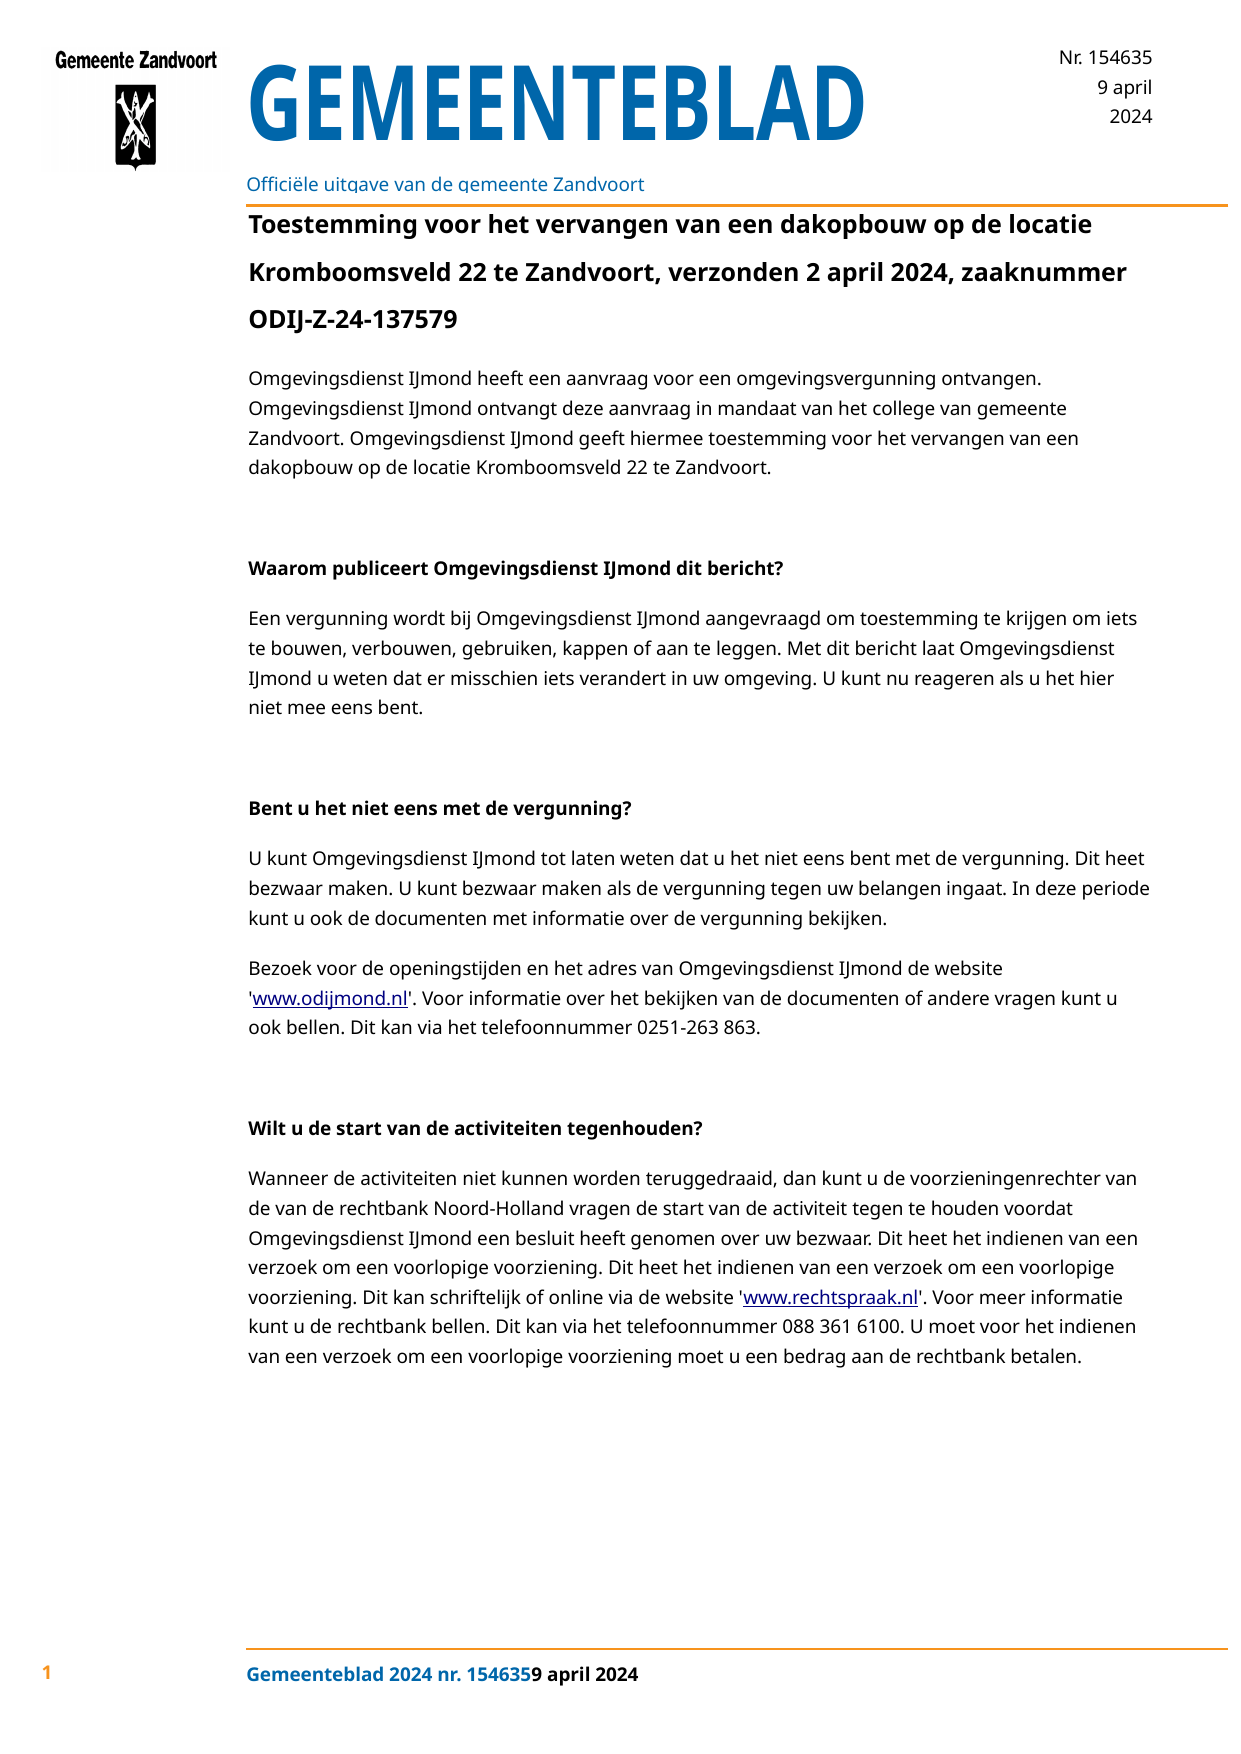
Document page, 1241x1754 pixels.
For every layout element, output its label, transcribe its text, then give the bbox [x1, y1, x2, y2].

text Waarom publiceert Omgevingsdienst IJmond dit bericht? [248, 555, 1152, 581]
text U kunt Omgevingsdienst IJmond tot laten weten dat u het niet eens bent met de vergunning. Dit heet bezwaar maken. U kunt bezwaar maken als de vergunning tegen uw belangen ingaat. In deze periode kunt u ook de documenten met informatie over de vergunning bekijken. [248, 846, 1152, 930]
text Toestemming voor het vervangen van een dakopbouw op de locatie Kromboomsveld 22 te Zandvoort, verzonden 2 april 2024, zaaknummer ODIJ-Z-24-137579 [248, 207, 1152, 336]
text Bezoek voor de openingstijden en het adres van Omgevingsdienst IJmond de website 'www.odijmond.nl'. Voor informatie over het bekijken van de documenten of andere vragen kunt u ook bellen. Dit kan via het telefoonnummer 0251-263 863. [248, 955, 1152, 1040]
text Een vergunning wordt bij Omgevingsdienst IJmond aangevraagd om toestemming te krijgen om iets te bouwen, verbouwen, gebruiken, kappen of aan te leggen. Met dit bericht laat Omgevingsdienst IJmond u weten dat er misschien iets verandert in uw omgeving. U kunt nu reageren als u het hier niet mee eens bent. [248, 606, 1152, 720]
text Wanneer de activiteiten niet kunnen worden teruggedraaid, dan kunt u de voorzieningenrechter van de van de rechtbank Noord-Holland vragen de start van de activiteit tegen te houden voordat Omgevingsdienst IJmond een besluit heeft genomen over uw bezwaar. Dit heet het indienen van een verzoek om een voorlopige voorziening. Dit heet het indienen van een verzoek om een voorlopige voorziening. Dit kan schriftelijk of online via de website 'www.rechtspraak.nl'. Voor meer informatie kunt u de rechtbank bellen. Dit kan via het telefoonnummer 088 361 6100. U moet voor het indienen van een verzoek om een voorlopige voorziening moet u een bedrag aan de rechtbank betalen. [248, 1166, 1152, 1369]
text Wilt u de start van de activiteiten tegenhouden? [248, 1115, 1152, 1141]
text Bent u het niet eens met de vergunning? [248, 795, 1152, 821]
picture [41, 47, 231, 172]
text Omgevingsdienst IJmond heeft een aanvraag voor een omgevingsvergunning ontvangen. Omgevingsdienst IJmond ontvangt deze aanvraag in mandaat van het college van gemeente Zandvoort. Omgevingsdienst IJmond geeft hiermee toestemming voor het vervangen van een dakopbouw op de locatie Kromboomsveld 22 te Zandvoort. [248, 366, 1152, 480]
